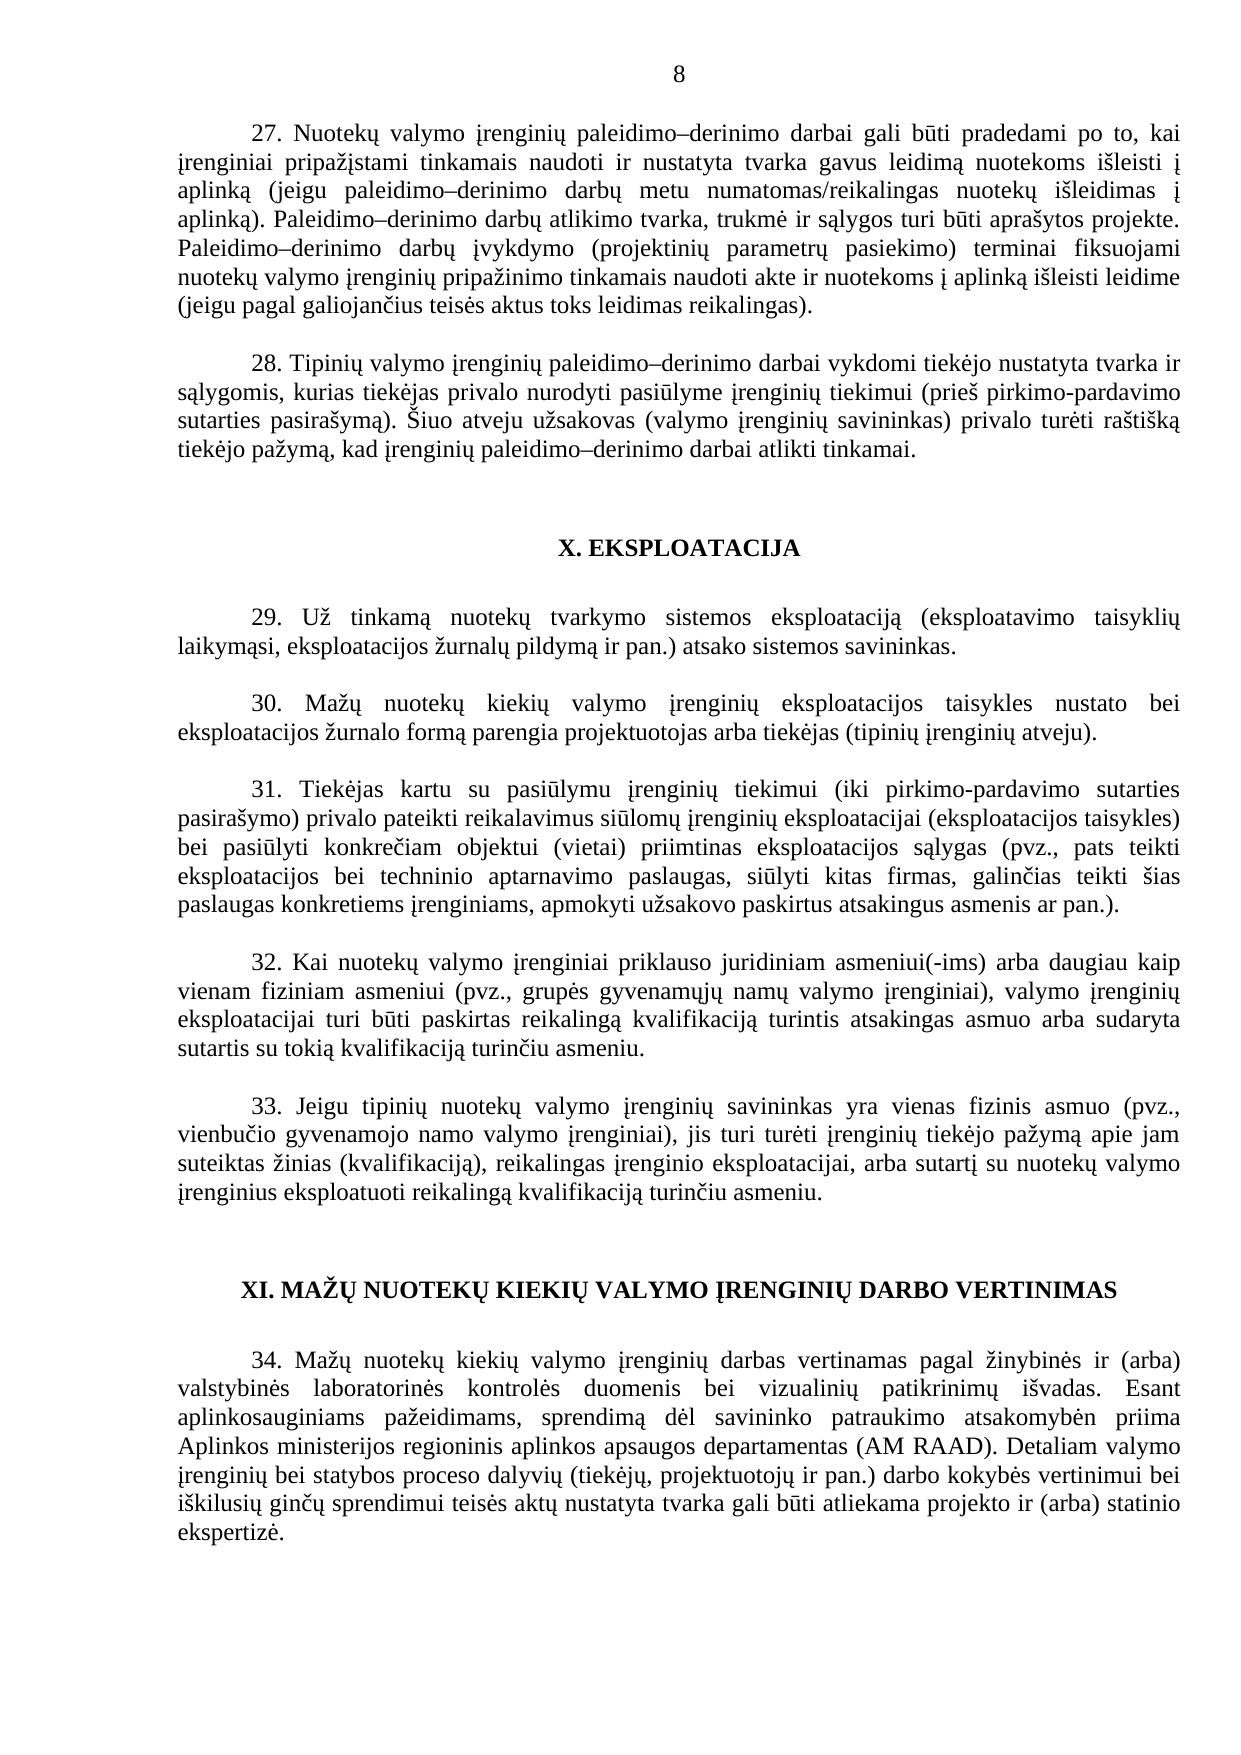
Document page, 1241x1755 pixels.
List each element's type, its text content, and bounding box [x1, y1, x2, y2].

text 29. Už tinkamą nuotekų tvarkymo sistemos eksploataciją (eksploatavimo taisyklių laikymąsi, eksploatacijos žurnalų pildymą ir pan.) atsako sistemos savininkas. [177, 602, 1181, 659]
text XI. MAŽŲ NUOTEKŲ KIEKIŲ VALYMO ĮRENGINIŲ DARBO VERTINIMAS [177, 1275, 1181, 1304]
text X. EKSPLOATACIJA [177, 533, 1181, 561]
text 34. Mažų nuotekų kiekių valymo įrenginių darbas vertinamas pagal žinybinės ir (arba) valstybinės laboratorinės kontrolės duomenis bei vizualinių patikrinimų išvadas. Esant aplinkosauginiams pažeidimams, sprendimą dėl savininko patraukimo atsakomybėn priima Aplinkos ministerijos regioninis aplinkos apsaugos departamentas (AM RAAD). Detaliam valymo įrenginių bei statybos proceso dalyvių (tiekėjų, projektuotojų ir pan.) darbo kokybės vertinimui bei iškilusių ginčų sprendimui teisės aktų nustatyta tvarka gali būti atliekama projekto ir (arba) statinio ekspertizė. [177, 1345, 1181, 1546]
text 27. Nuotekų valymo įrenginių paleidimo–derinimo darbai gali būti pradedami po to, kai įrenginiai pripažįstami tinkamais naudoti ir nustatyta tvarka gavus leidimą nuotekoms išleisti į aplinką (jeigu paleidimo–derinimo darbų metu numatomas/reikalingas nuotekų išleidimas į aplinką). Paleidimo–derinimo darbų atlikimo tvarka, trukmė ir sąlygos turi būti aprašytos projekte. Paleidimo–derinimo darbų įvykdymo (projektinių parametrų pasiekimo) terminai fiksuojami nuotekų valymo įrenginių pripažinimo tinkamais naudoti akte ir nuotekoms į aplinką išleisti leidime (jeigu pagal galiojančius teisės aktus toks leidimas reikalingas). [177, 118, 1181, 319]
text 32. Kai nuotekų valymo įrenginiai priklauso juridiniam asmeniui(-ims) arba daugiau kaip vienam fiziniam asmeniui (pvz., grupės gyvenamųjų namų valymo įrenginiai), valymo įrenginių eksploatacijai turi būti paskirtas reikalingą kvalifikaciją turintis atsakingas asmuo arba sudaryta sutartis su tokią kvalifikaciją turinčiu asmeniu. [177, 947, 1181, 1062]
text 31. Tiekėjas kartu su pasiūlymu įrenginių tiekimui (iki pirkimo-pardavimo sutarties pasirašymo) privalo pateikti reikalavimus siūlomų įrenginių eksploatacijai (eksploatacijos taisykles) bei pasiūlyti konkrečiam objektui (vietai) priimtinas eksploatacijos sąlygas (pvz., pats teikti eksploatacijos bei techninio aptarnavimo paslaugas, siūlyti kitas firmas, galinčias teikti šias paslaugas konkretiems įrenginiams, apmokyti užsakovo paskirtus atsakingus asmenis ar pan.). [177, 774, 1181, 918]
text 30. Mažų nuotekų kiekių valymo įrenginių eksploatacijos taisykles nustato bei eksploatacijos žurnalo formą parengia projektuotojas arba tiekėjas (tipinių įrenginių atveju). [177, 688, 1181, 746]
text 28. Tipinių valymo įrenginių paleidimo–derinimo darbai vykdomi tiekėjo nustatyta tvarka ir sąlygomis, kurias tiekėjas privalo nurodyti pasiūlyme įrenginių tiekimui (prieš pirkimo-pardavimo sutarties pasirašymą). Šiuo atveju užsakovas (valymo įrenginių savininkas) privalo turėti raštišką tiekėjo pažymą, kad įrenginių paleidimo–derinimo darbai atlikti tinkamai. [177, 348, 1181, 463]
text 33. Jeigu tipinių nuotekų valymo įrenginių savininkas yra vienas fizinis asmuo (pvz., vienbučio gyvenamojo namo valymo įrenginiai), jis turi turėti įrenginių tiekėjo pažymą apie jam suteiktas žinias (kvalifikaciją), reikalingas įrenginio eksploatacijai, arba sutartį su nuotekų valymo įrenginius eksploatuoti reikalingą kvalifikaciją turinčiu asmeniu. [177, 1091, 1181, 1206]
